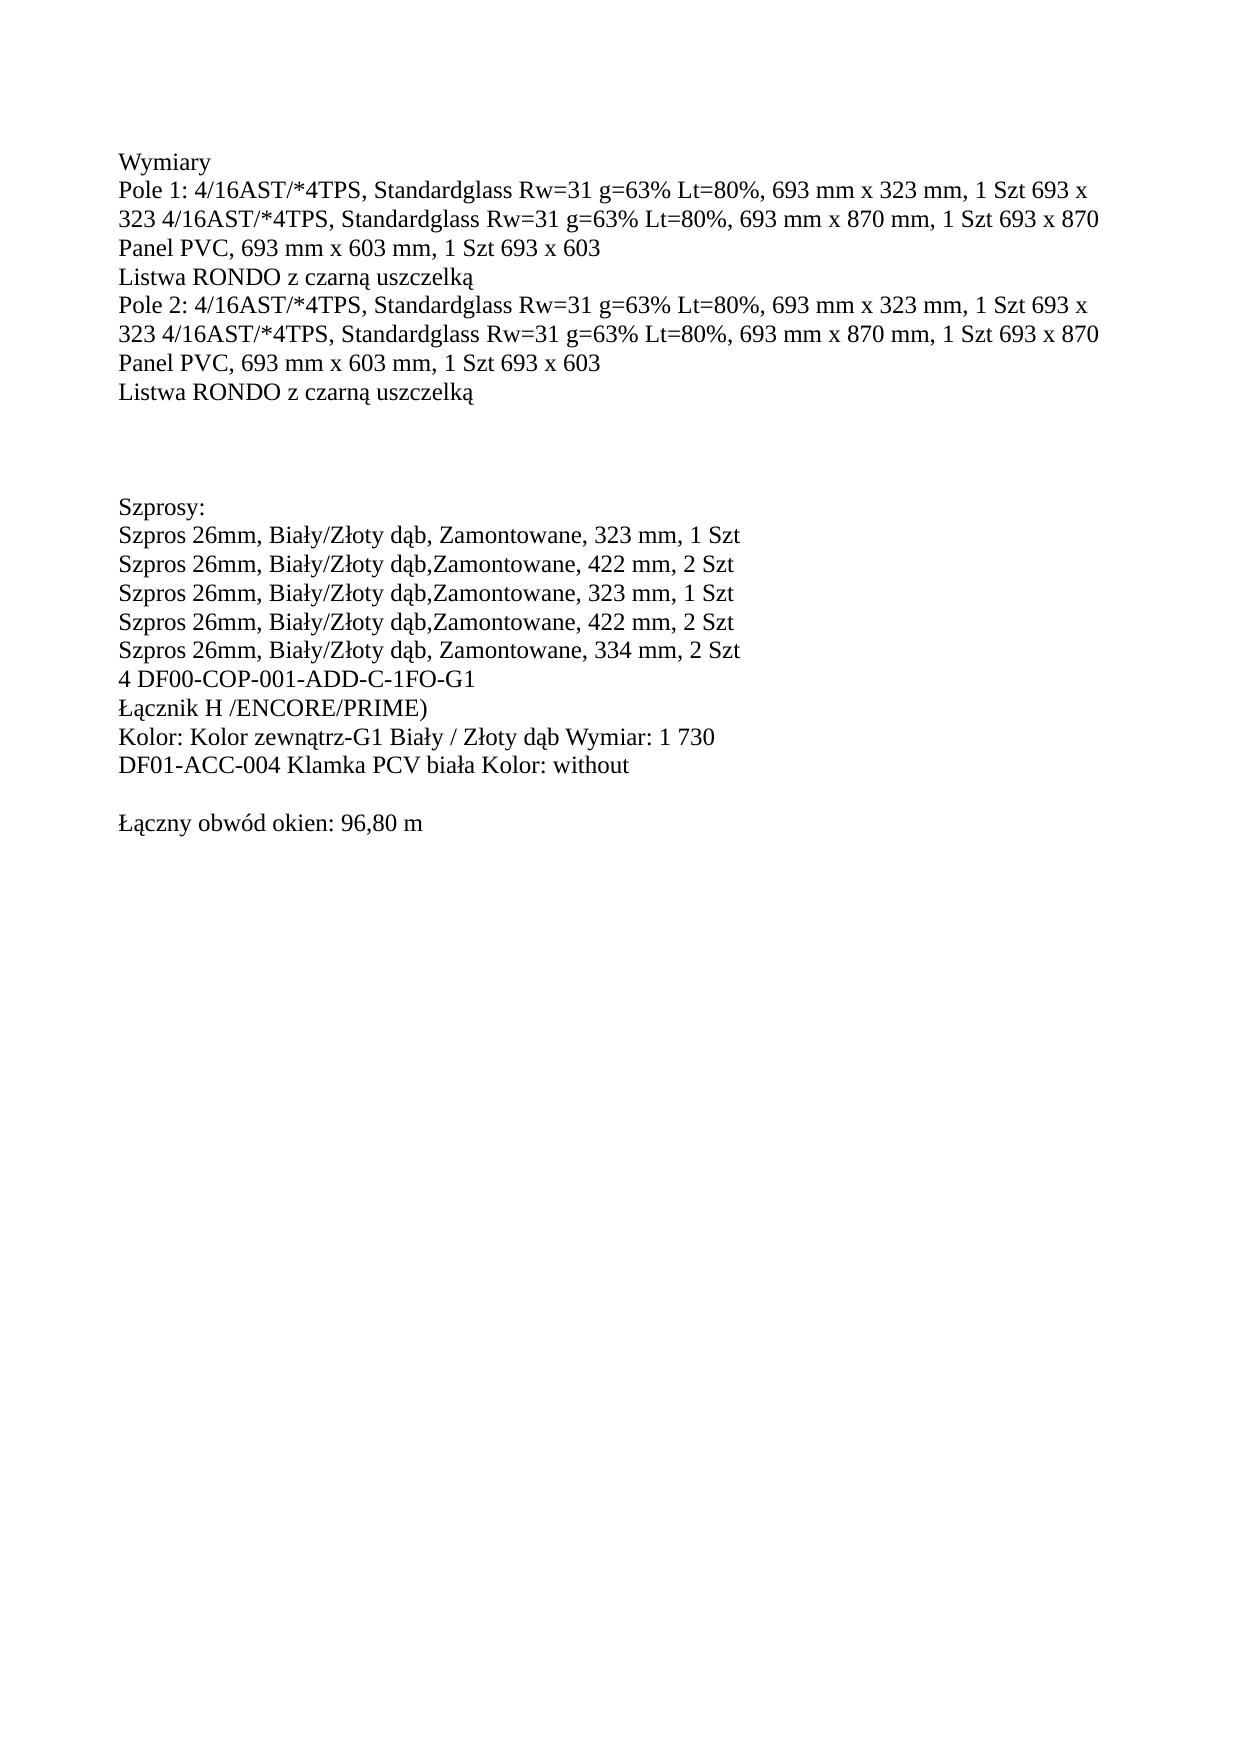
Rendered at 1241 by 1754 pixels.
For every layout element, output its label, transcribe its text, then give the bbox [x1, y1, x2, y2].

text Wymiary [118, 147, 1122, 176]
text Szpros 26mm, Biały/Złoty dąb,Zamontowane, 422 mm, 2 Szt [118, 607, 1122, 636]
text Łącznik H /ENCORE/PRIME) [118, 693, 1122, 722]
text Pole 1: 4/16AST/*4TPS, Standardglass Rw=31 g=63% Lt=80%, 693 mm x 323 mm, 1 Szt 693 x 323 4/16AST/*4TPS, Standardglass Rw=31 g=63% Lt=80%, 693 mm x 870 mm, 1 Szt 693 x 870 Panel PVC, 693 mm x 603 mm, 1 Szt 693 x 603 [118, 176, 1122, 262]
text Panel PVC, 693 mm x 603 mm, 1 Szt 693 x 603 [118, 348, 1122, 377]
text Szpros 26mm, Biały/Złoty dąb,Zamontowane, 323 mm, 1 Szt [118, 578, 1122, 607]
text Listwa RONDO z czarną uszczelką [118, 262, 1122, 291]
text DF01-ACC-004 Klamka PCV biała Kolor: without [118, 751, 1122, 779]
text Szpros 26mm, Biały/Złoty dąb, Zamontowane, 334 mm, 2 Szt [118, 636, 1122, 664]
text Szpros 26mm, Biały/Złoty dąb, Zamontowane, 323 mm, 1 Szt [118, 521, 1122, 549]
text Szpros 26mm, Biały/Złoty dąb,Zamontowane, 422 mm, 2 Szt [118, 549, 1122, 578]
text Pole 2: 4/16AST/*4TPS, Standardglass Rw=31 g=63% Lt=80%, 693 mm x 323 mm, 1 Szt 693 x 323 4/16AST/*4TPS, Standardglass Rw=31 g=63% Lt=80%, 693 mm x 870 mm, 1 Szt 693 x 870 [118, 291, 1122, 348]
text Listwa RONDO z czarną uszczelką [118, 377, 1122, 406]
text Szprosy: [118, 492, 1122, 521]
text 4 DF00-COP-001-ADD-C-1FO-G1 [118, 664, 1122, 693]
text Łączny obwód okien: 96,80 m [118, 808, 1122, 837]
text Kolor: Kolor zewnątrz-G1 Biały / Złoty dąb Wymiar: 1 730 [118, 722, 1122, 751]
